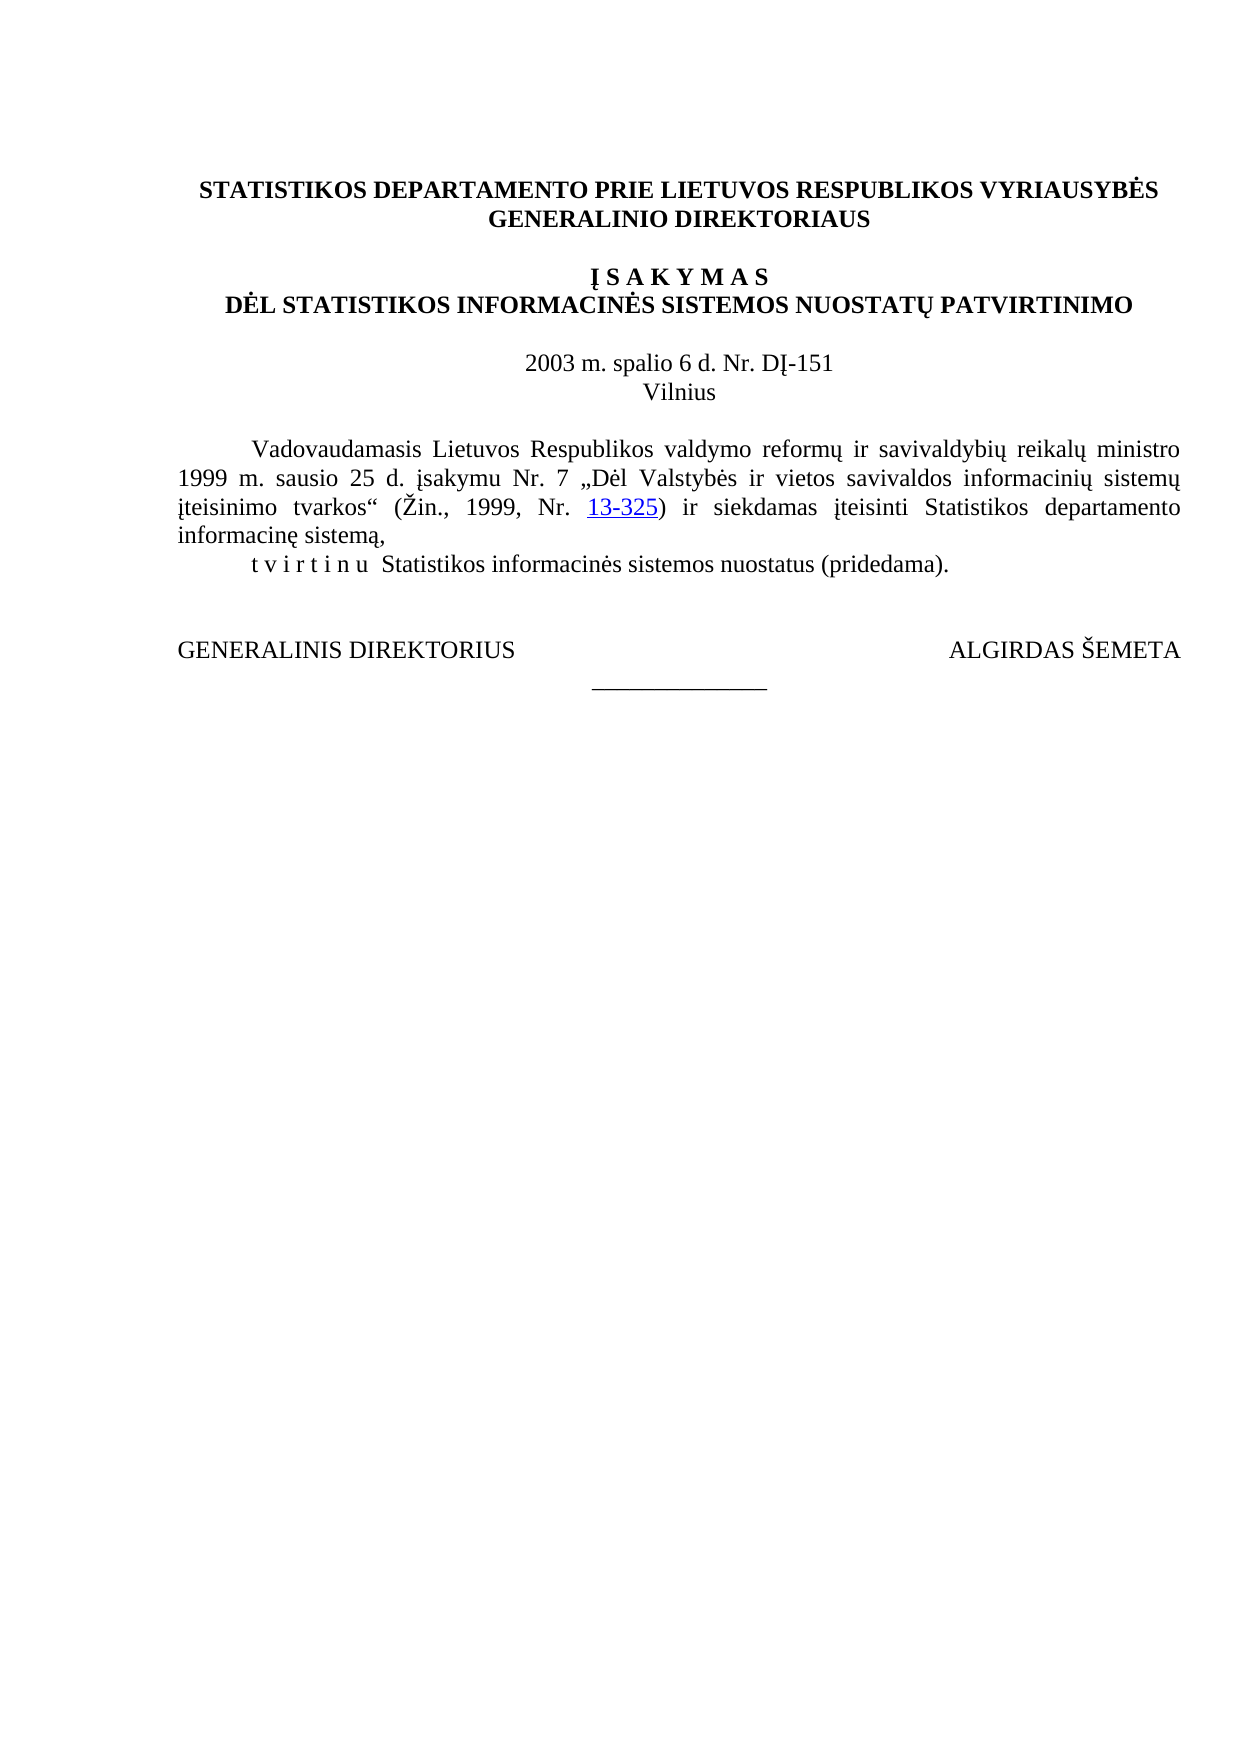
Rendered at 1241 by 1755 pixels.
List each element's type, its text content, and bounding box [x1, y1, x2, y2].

text Į S A K Y M A S [177, 262, 1181, 291]
text tvirtinu Statistikos informacinės sistemos nuostatus (pridedama). [177, 549, 1181, 578]
text Vadovaudamasis Lietuvos Respublikos valdymo reformų ir savivaldybių reikalų ministro 1999 m. sausio 25 d. įsakymu Nr. 7 „Dėl Valstybės ir vietos savivaldos informacinių sistemų įteisinimo tvarkos“ (Žin., 1999, Nr. 13-325) ir siekdamas įteisinti Statistikos departamento informacinę sistemą, [177, 434, 1181, 549]
text Vilnius [177, 377, 1181, 406]
text DĖL STATISTIKOS INFORMACINĖS SISTEMOS NUOSTATŲ PATVIRTINIMO [177, 291, 1181, 319]
text ______________ [177, 664, 1181, 693]
text GENERALINIS DIREKTORIUS ALGIRDAS ŠEMETA [177, 636, 1181, 664]
text 2003 m. spalio 6 d. Nr. DĮ-151 [177, 348, 1181, 377]
text STATISTIKOS DEPARTAMENTO PRIE LIETUVOS RESPUBLIKOS VYRIAUSYBĖS GENERALINIO DIREKTORIAUS [177, 176, 1181, 233]
